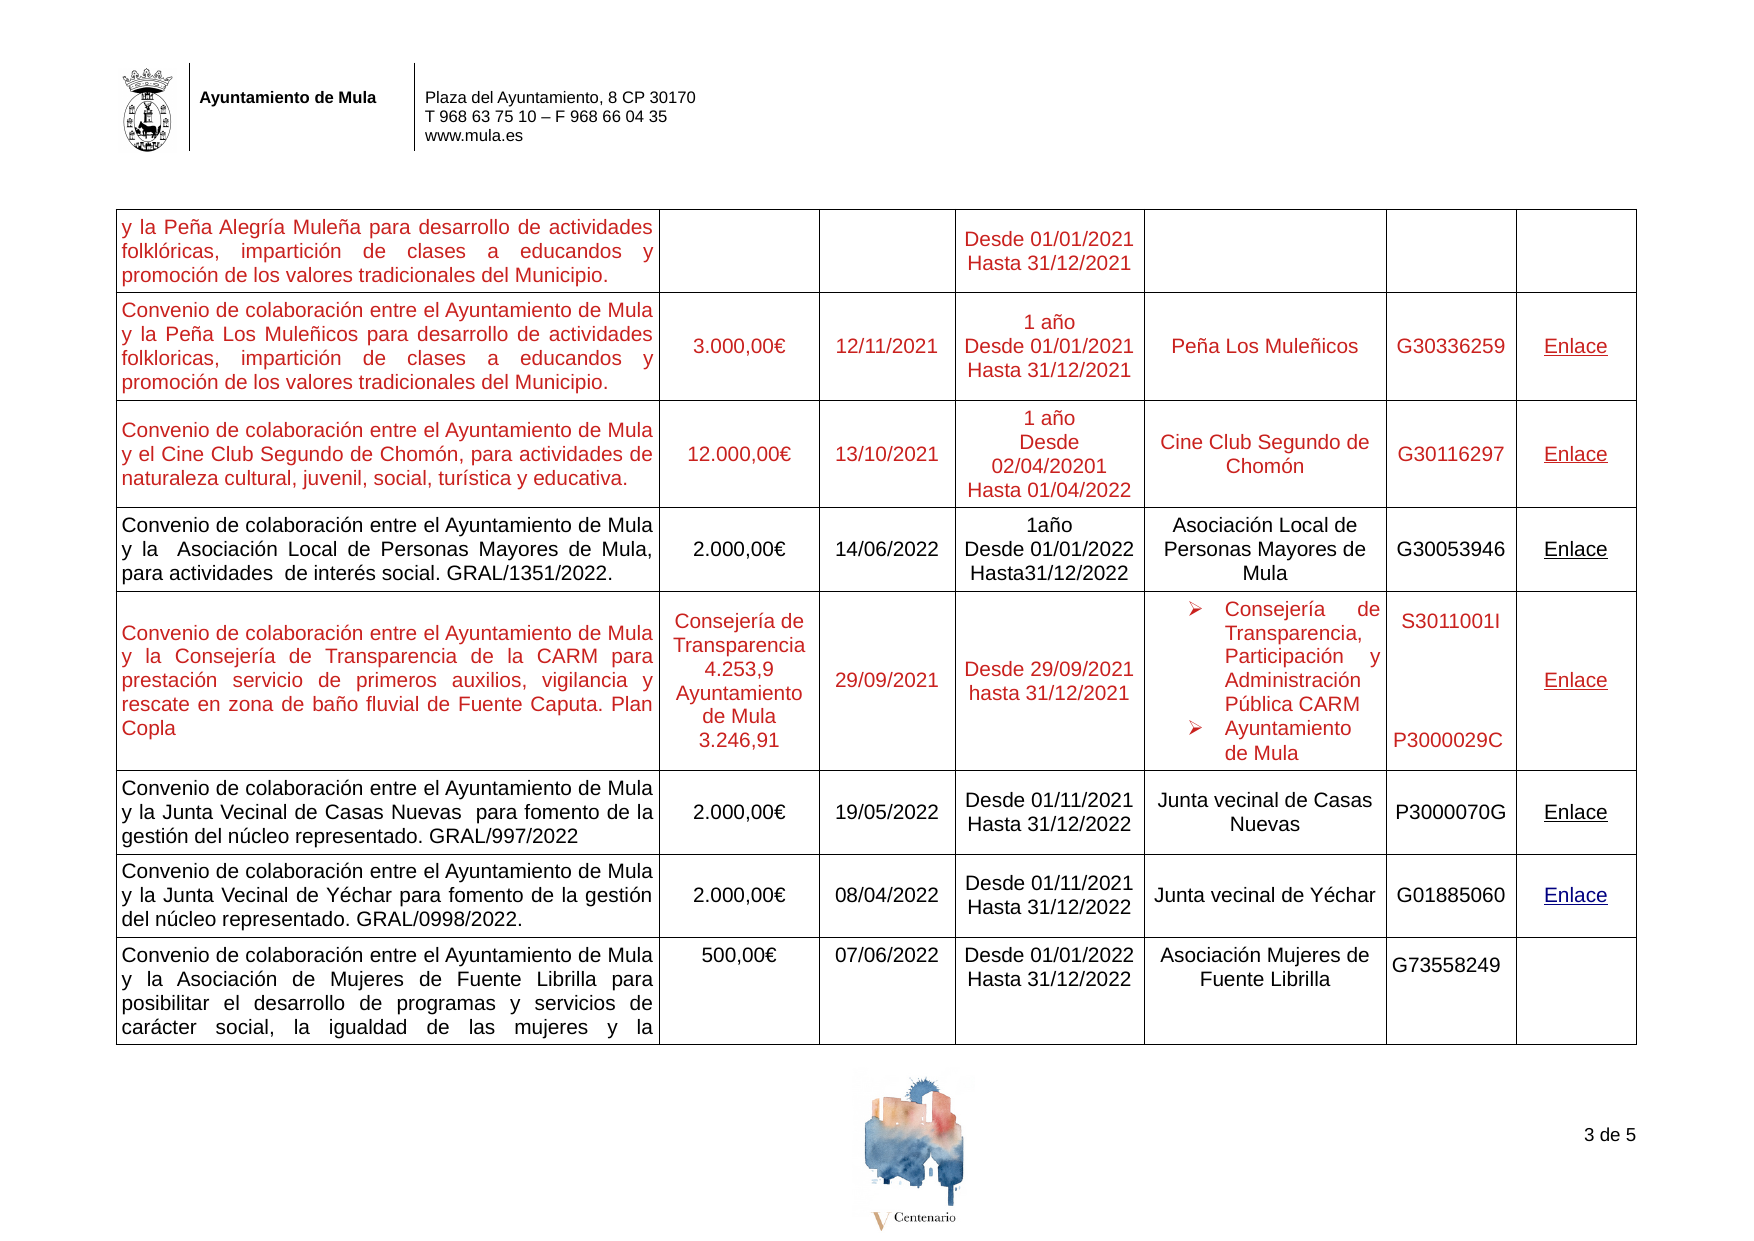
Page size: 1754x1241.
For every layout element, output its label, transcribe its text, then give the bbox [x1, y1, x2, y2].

table_cell Desde 29/09/2021 hasta 31/12/2021 [956, 592, 1144, 770]
table_cell 3.000,00€ [660, 293, 819, 400]
table_cell 12.000,00€ [660, 401, 819, 507]
table_cell Cine Club Segundo de Chomón [1145, 401, 1386, 507]
table_cell y la Peña Alegría Muleña para desarrollo de actividades folklóricas, impartición de clases a educandos y promoción de los valores tradicionales del Municipio. [117, 210, 659, 292]
table_cell G73558249 [1387, 938, 1516, 1044]
table_cell 1 año Desde 01/01/2021 Hasta 31/12/2021 [956, 293, 1144, 400]
table_cell [1517, 938, 1636, 1044]
table_cell S3011001I P3000029C [1387, 592, 1516, 770]
table_cell G30116297 [1387, 401, 1516, 507]
picture [852, 1067, 976, 1239]
table_cell G01885060 [1387, 855, 1516, 937]
table_cell [1387, 210, 1516, 292]
table_cell Consejería de Transparencia 4.253,9 Ayuntamiento de Mula 3.246,91 [660, 592, 819, 770]
table_cell 2.000,00€ [660, 508, 819, 591]
table_cell G30336259 [1387, 293, 1516, 400]
table_cell 08/04/2022 [820, 855, 955, 937]
table_cell Enlace [1517, 855, 1636, 937]
table_cell 13/10/2021 [820, 401, 955, 507]
table_cell Enlace [1517, 293, 1636, 400]
table_cell [1517, 210, 1636, 292]
table_cell Consejería de Transparencia, Participación y Administración Pública CARM Ayuntamiento de Mula [1145, 592, 1386, 770]
table_cell [660, 210, 819, 292]
table_cell 29/09/2021 [820, 592, 955, 770]
table_cell 07/06/2022 [820, 938, 955, 1044]
table_cell G30053946 [1387, 508, 1516, 591]
table_cell Convenio de colaboración entre el Ayuntamiento de Mula y el Cine Club Segundo de Chomón, para actividades de naturaleza cultural, juvenil, social, turística y educativa. [117, 401, 659, 507]
table_cell Desde 01/11/2021 Hasta 31/12/2022 [956, 771, 1144, 853]
table_cell Convenio de colaboración entre el Ayuntamiento de Mula y la Asociación de Mujeres de Fuente Librilla para posibilitar el desarrollo de programas y servicios de carácter social, la igualdad de las mujeres y la [117, 938, 659, 1044]
table_cell Convenio de colaboración entre el Ayuntamiento de Mula y la Junta Vecinal de Yéchar para fomento de la gestión del núcleo representado. GRAL/0998/2022. [117, 855, 659, 937]
table_cell Asociación Local de Personas Mayores de Mula [1145, 508, 1386, 591]
table_cell Enlace [1517, 592, 1636, 770]
table_cell Peña Los Muleñicos [1145, 293, 1386, 400]
table_cell Desde 01/01/2021 Hasta 31/12/2021 [956, 210, 1144, 292]
table_cell 14/06/2022 [820, 508, 955, 591]
table_cell Enlace [1517, 771, 1636, 853]
table_cell Desde 01/01/2022 Hasta 31/12/2022 [956, 938, 1144, 1044]
picture [117, 68, 177, 153]
table_cell Convenio de colaboración entre el Ayuntamiento de Mula y la Peña Los Muleñicos para desarrollo de actividades folkloricas, impartición de clases a educandos y promoción de los valores tradicionales del Municipio. [117, 293, 659, 400]
table_cell Convenio de colaboración entre el Ayuntamiento de Mula y la Asociación Local de Personas Mayores de Mula, para actividades de interés social. GRAL/1351/2022. [117, 508, 659, 591]
table_cell 2.000,00€ [660, 855, 819, 937]
table_cell [1145, 210, 1386, 292]
table_cell Junta vecinal de Casas Nuevas [1145, 771, 1386, 853]
table_cell Asociación Mujeres de Fuente Librilla [1145, 938, 1386, 1044]
table_cell Convenio de colaboración entre el Ayuntamiento de Mula y la Junta Vecinal de Casas Nuevas para fomento de la gestión del núcleo representado. GRAL/997/2022 [117, 771, 659, 853]
table_cell 1 año Desde 02/04/20201 Hasta 01/04/2022 [956, 401, 1144, 507]
table_cell Desde 01/11/2021 Hasta 31/12/2022 [956, 855, 1144, 937]
table_cell Junta vecinal de Yéchar [1145, 855, 1386, 937]
table_cell 12/11/2021 [820, 293, 955, 400]
table_cell 19/05/2022 [820, 771, 955, 853]
table_cell P3000070G [1387, 771, 1516, 853]
table_cell Enlace [1517, 508, 1636, 591]
table_cell [820, 210, 955, 292]
table_cell 1año Desde 01/01/2022 Hasta31/12/2022 [956, 508, 1144, 591]
table_cell 2.000,00€ [660, 771, 819, 853]
table_cell Convenio de colaboración entre el Ayuntamiento de Mula y la Consejería de Transparencia de la CARM para prestación servicio de primeros auxilios, vigilancia y rescate en zona de baño fluvial de Fuente Caputa. Plan Copla [117, 592, 659, 770]
table_cell Enlace [1517, 401, 1636, 507]
table_cell 500,00€ [660, 938, 819, 1044]
